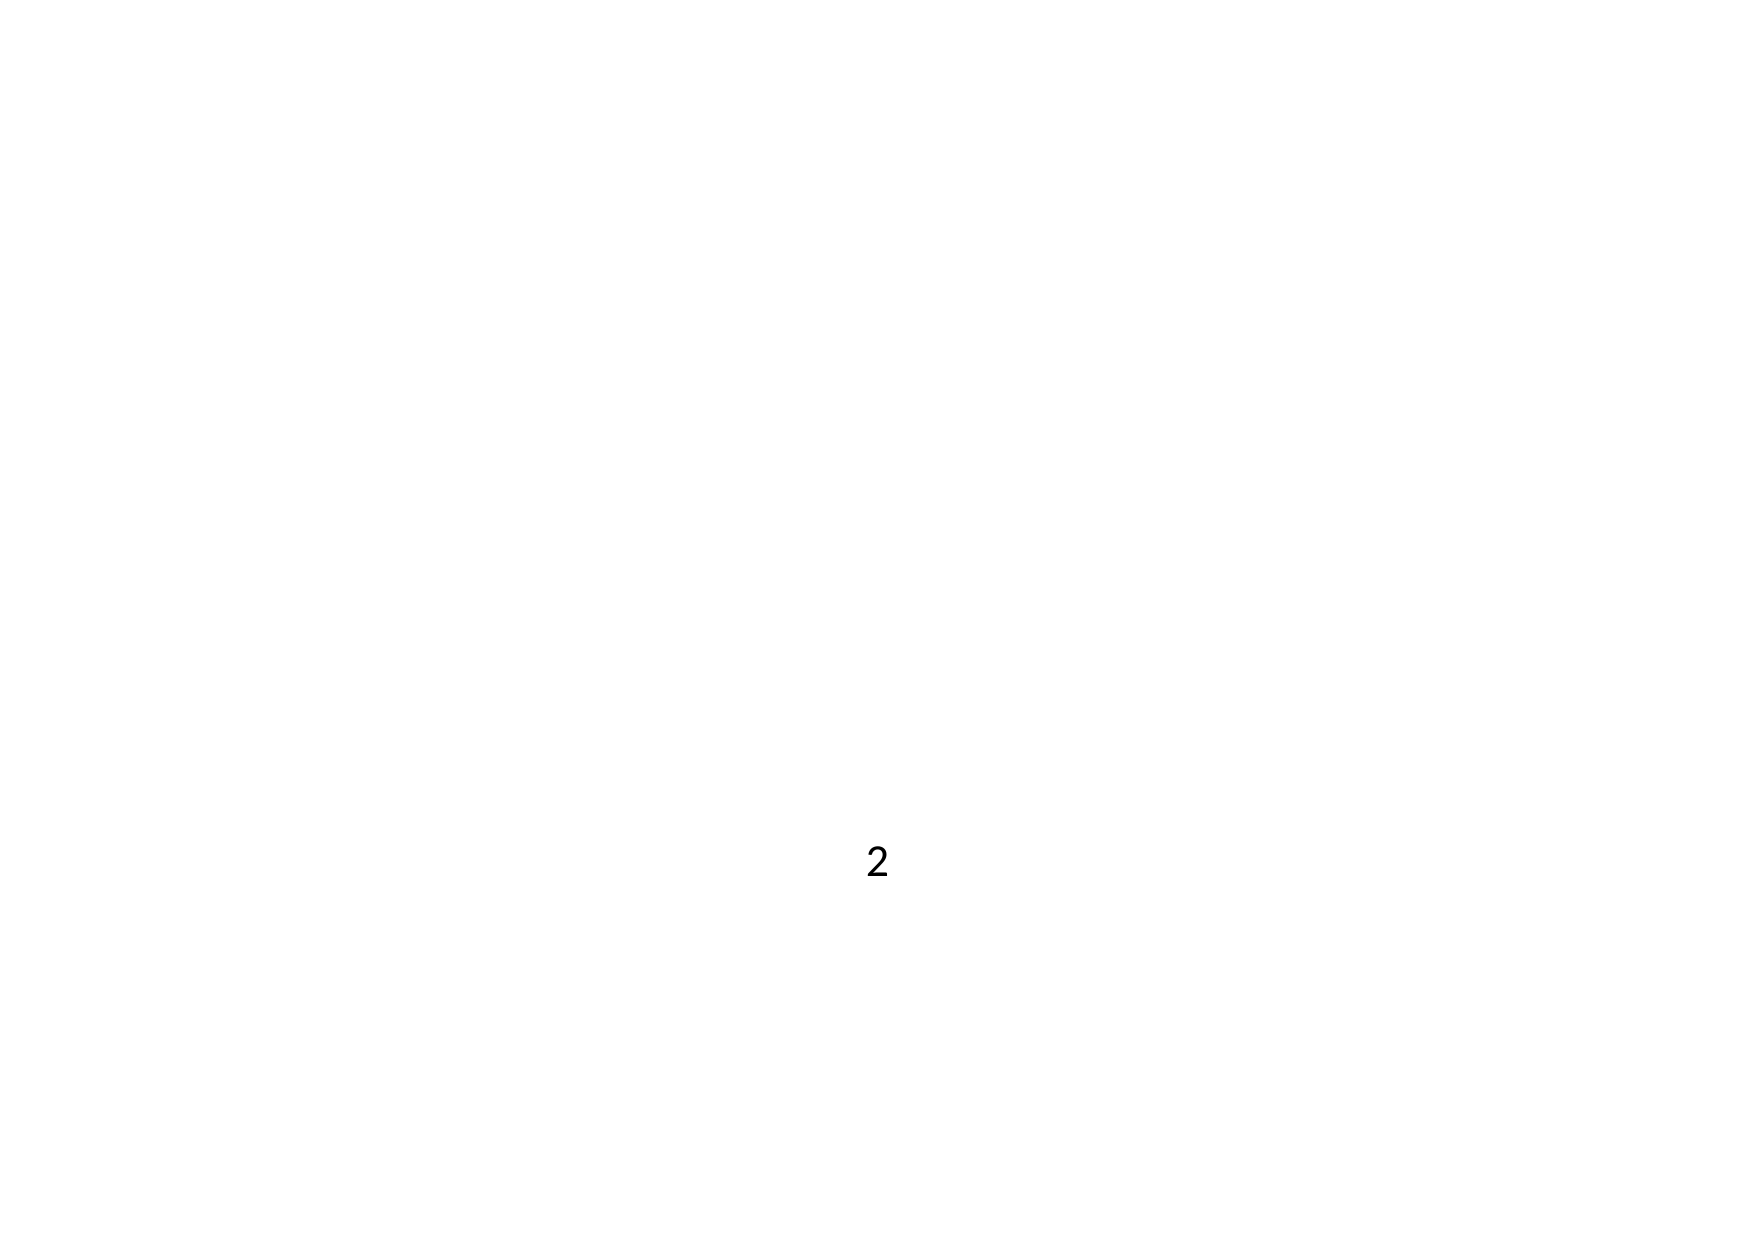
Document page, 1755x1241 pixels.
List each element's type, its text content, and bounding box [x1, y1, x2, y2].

text 2 [814, 832, 940, 888]
